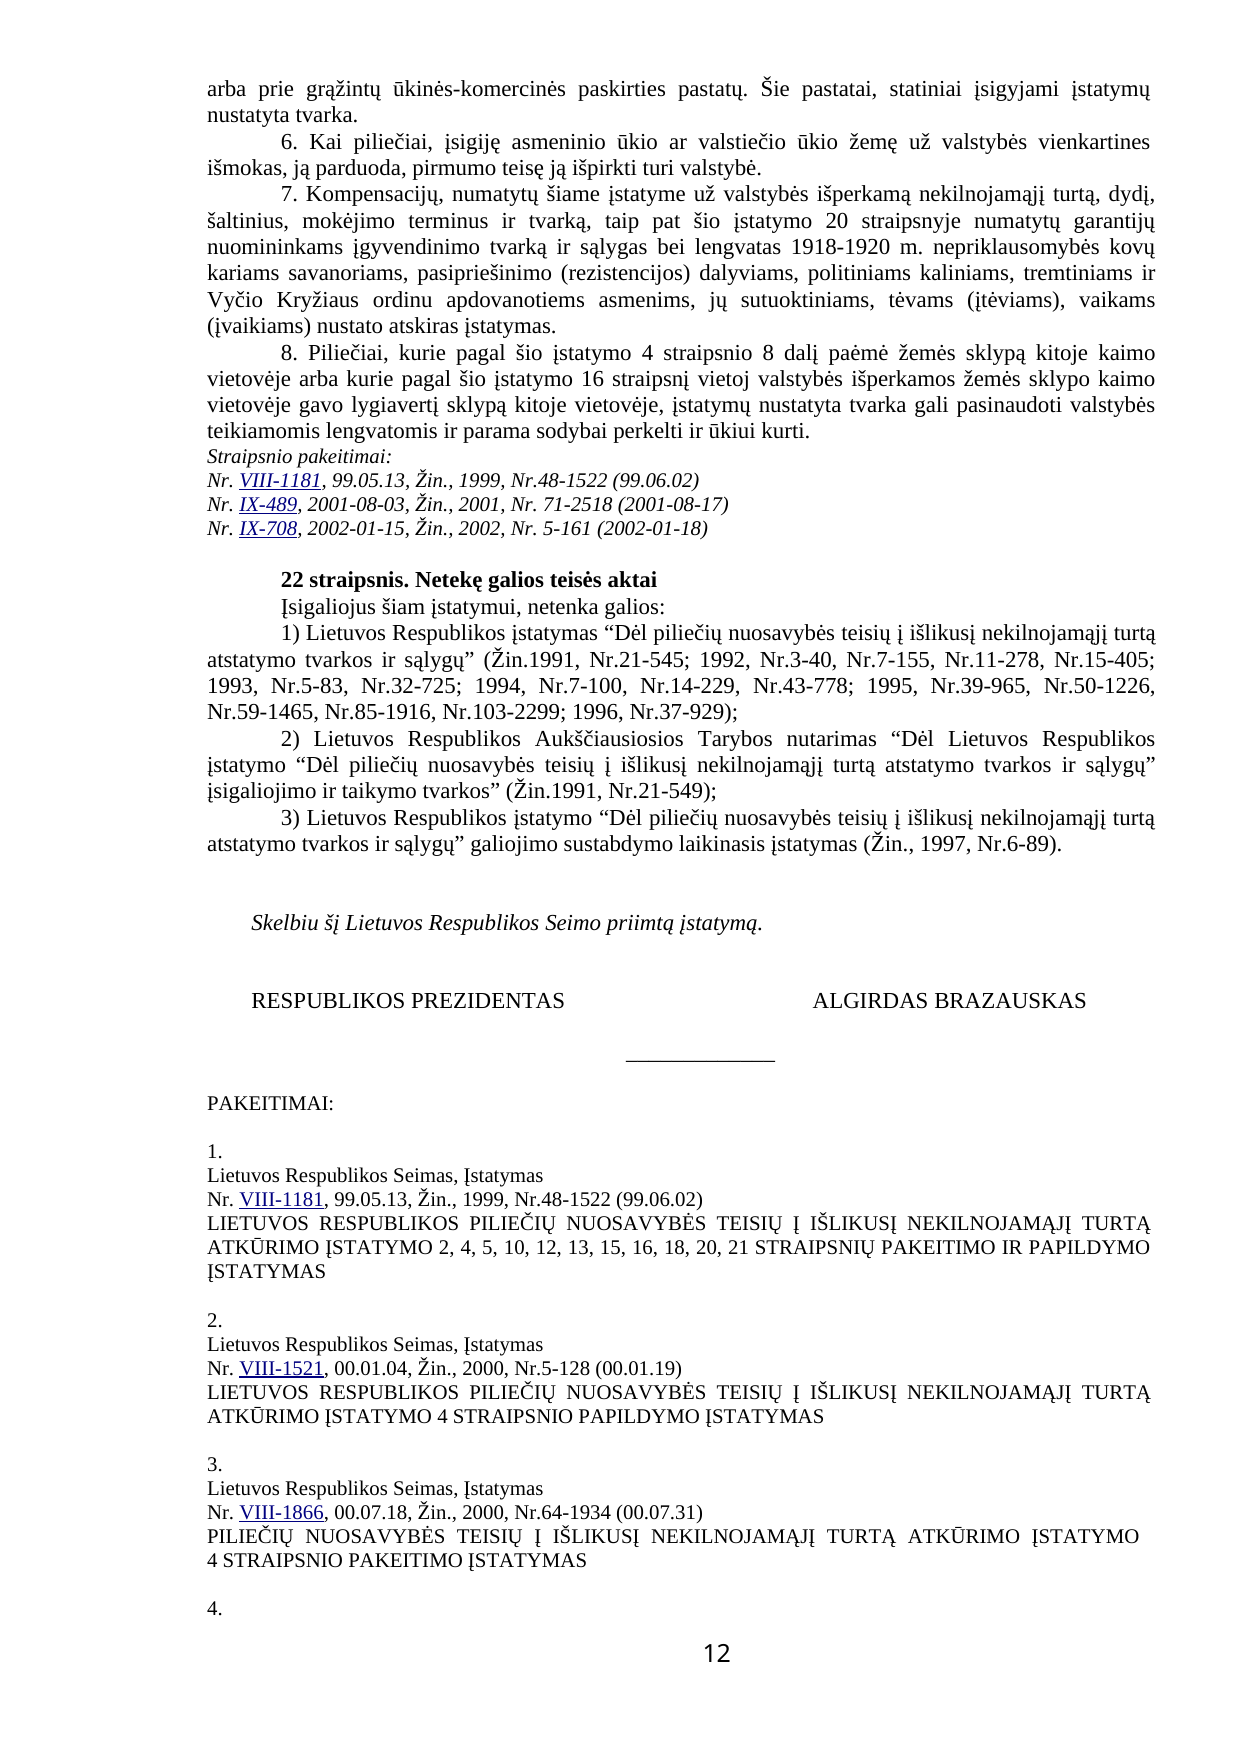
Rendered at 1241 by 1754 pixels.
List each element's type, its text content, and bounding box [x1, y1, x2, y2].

text Nr. VIII-1181, 99.05.13, Žin., 1999, Nr.48-1522 (99.06.02) [207, 1187, 1152, 1211]
text RESPUBLIKOS PREZIDENTAS ALGIRDAS BRAZAUSKAS [207, 987, 1152, 1013]
text PILIEČIŲ NUOSAVYBĖS TEISIŲ Į IŠLIKUSĮ NEKILNOJAMĄJĮ TURTĄ ATKŪRIMO ĮSTATYMO 4 STRAIPSNIO PAKEITIMO ĮSTATYMAS [207, 1524, 1152, 1572]
text 3) Lietuvos Respublikos įstatymo “Dėl piliečių nuosavybės teisių į išlikusį nekilnojamąjį turtą atstatymo tvarkos ir sąlygų” galiojimo sustabdymo laikinasis įstatymas (Žin., 1997, Nr.6-89). [207, 804, 1157, 856]
text Skelbiu šį Lietuvos Respublikos Seimo priimtą įstatymą. [207, 909, 1157, 936]
text Lietuvos Respublikos Seimas, Įstatymas [207, 1332, 1152, 1356]
text 1) Lietuvos Respublikos įstatymas “Dėl piliečių nuosavybės teisių į išlikusį nekilnojamąjį turtą atstatymo tvarkos ir sąlygų” (Žin.1991, Nr.21-545; 1992, Nr.3-40, Nr.7-155, Nr.11-278, Nr.15-405; 1993, Nr.5-83, Nr.32-725; 1994, Nr.7-100, Nr.14-229, Nr.43-778; 1995, Nr.39-965, Nr.50-1226, Nr.59-1465, Nr.85-1916, Nr.103-2299; 1996, Nr.37-929); [207, 619, 1157, 725]
text 1. [207, 1139, 1152, 1163]
text Nr. VIII-1181, 99.05.13, Žin., 1999, Nr.48-1522 (99.06.02) [207, 468, 1152, 492]
text PAKEITIMAI: [207, 1091, 1152, 1115]
text Įsigaliojus šiam įstatymui, netenka galios: [207, 593, 1157, 619]
text Lietuvos Respublikos Seimas, Įstatymas [207, 1163, 1152, 1187]
text 2) Lietuvos Respublikos Aukščiausiosios Tarybos nutarimas “Dėl Lietuvos Respublikos įstatymo “Dėl piliečių nuosavybės teisių į išlikusį nekilnojamąjį turtą atstatymo tvarkos ir sąlygų” įsigaliojimo ir taikymo tvarkos” (Žin.1991, Nr.21-549); [207, 725, 1157, 804]
text Nr. IX-489, 2001-08-03, Žin., 2001, Nr. 71-2518 (2001-08-17) [207, 492, 1152, 516]
text Lietuvos Respublikos Seimas, Įstatymas [207, 1476, 1152, 1500]
text 22 straipsnis. Netekę galios teisės aktai [207, 567, 1157, 593]
text 7. Kompensacijų, numatytų šiame įstatyme už valstybės išperkamą nekilnojamąjį turtą, dydį, šaltinius, mokėjimo terminus ir tvarką, taip pat šio įstatymo 20 straipsnyje numatytų garantijų nuomininkams įgyvendinimo tvarką ir sąlygas bei lengvatas 1918-1920 m. nepriklausomybės kovų kariams savanoriams, pasipriešinimo (rezistencijos) dalyviams, politiniams kaliniams, tremtiniams ir Vyčio Kryžiaus ordinu apdovanotiems asmenims, jų sutuoktiniams, tėvams (įtėviams), vaikams (įvaikiams) nustato atskiras įstatymas. [207, 180, 1157, 338]
text Nr. VIII-1866, 00.07.18, Žin., 2000, Nr.64-1934 (00.07.31) [207, 1500, 1152, 1524]
text 3. [207, 1452, 1152, 1476]
text 4. [207, 1596, 1152, 1620]
text arba prie grąžintų ūkinės-komercinės paskirties pastatų. Šie pastatai, statiniai įsigyjami įstatymų nustatyta tvarka. [207, 75, 1152, 128]
text Straipsnio pakeitimai: [207, 444, 1157, 468]
text 8. Piliečiai, kurie pagal šio įstatymo 4 straipsnio 8 dalį paėmė žemės sklypą kitoje kaimo vietovėje arba kurie pagal šio įstatymo 16 straipsnį vietoj valstybės išperkamos žemės sklypo kaimo vietovėje gavo lygiavertį sklypą kitoje vietovėje, įstatymų nustatyta tvarka gali pasinaudoti valstybės teikiamomis lengvatomis ir parama sodybai perkelti ir ūkiui kurti. [207, 338, 1157, 444]
text 2. [207, 1307, 1152, 1332]
text Nr. IX-708, 2002-01-15, Žin., 2002, Nr. 5-161 (2002-01-18) [207, 516, 1152, 540]
text _____________ [207, 1038, 1152, 1064]
text 6. Kai piliečiai, įsigiję asmeninio ūkio ar valstiečio ūkio žemę už valstybės vienkartines išmokas, ją parduoda, pirmumo teisę ją išpirkti turi valstybė. [207, 128, 1152, 180]
text LIETUVOS RESPUBLIKOS PILIEČIŲ NUOSAVYBĖS TEISIŲ Į IŠLIKUSĮ NEKILNOJAMĄJĮ TURTĄ ATKŪRIMO ĮSTATYMO 2, 4, 5, 10, 12, 13, 15, 16, 18, 20, 21 STRAIPSNIŲ PAKEITIMO IR PAPILDYMO ĮSTATYMAS [207, 1211, 1152, 1283]
text Nr. VIII-1521, 00.01.04, Žin., 2000, Nr.5-128 (00.01.19) [207, 1356, 1152, 1380]
text LIETUVOS RESPUBLIKOS PILIEČIŲ NUOSAVYBĖS TEISIŲ Į IŠLIKUSĮ NEKILNOJAMĄJĮ TURTĄ ATKŪRIMO ĮSTATYMO 4 STRAIPSNIO PAPILDYMO ĮSTATYMAS [207, 1380, 1152, 1428]
